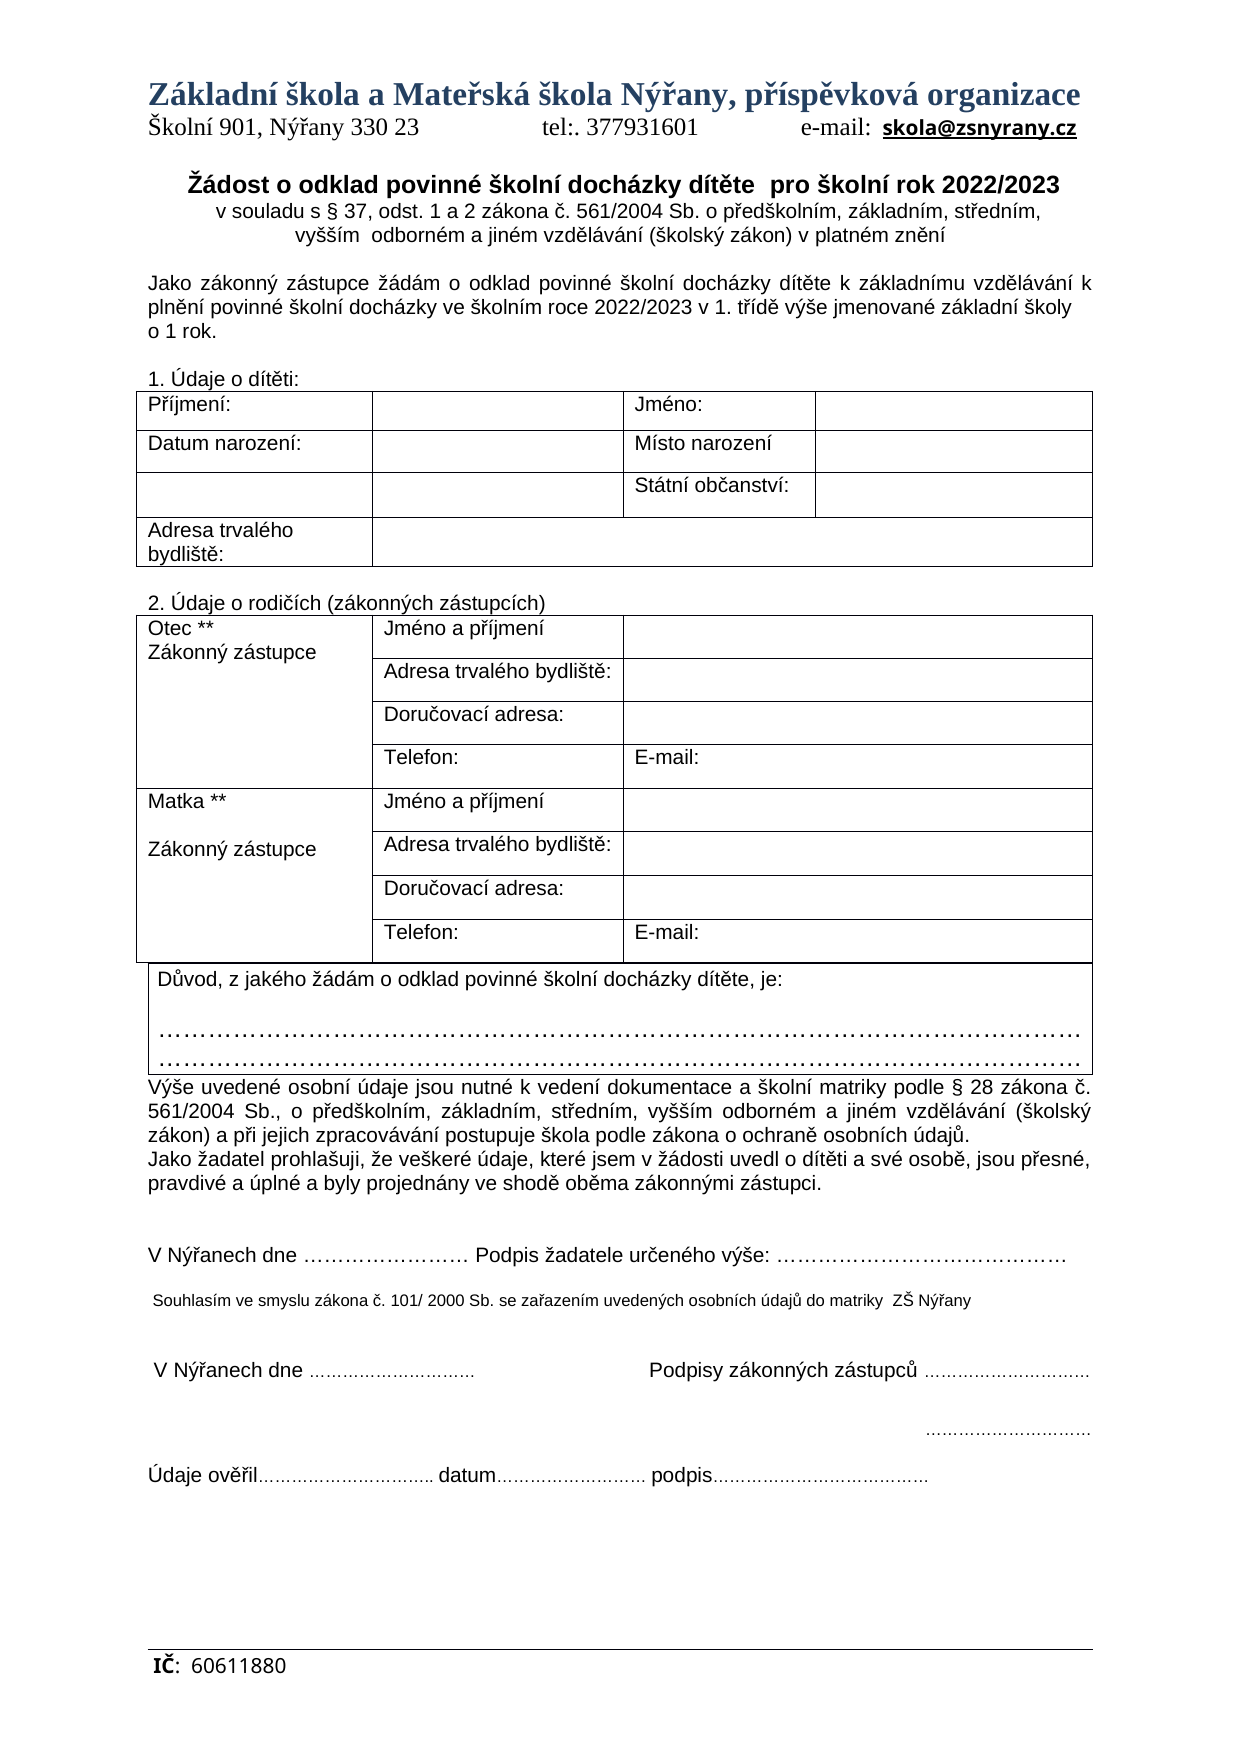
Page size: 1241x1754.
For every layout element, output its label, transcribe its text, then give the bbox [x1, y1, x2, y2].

table_cell [373, 473, 623, 517]
table_header [816, 392, 1092, 430]
table_cell Datum narození: [137, 431, 372, 472]
text v souladu s § 37, odst. 1 a 2 zákona č. 561/2004 Sb. o předškolním, základním, středním, vyšším odborném a jiném vzdělávání (školský zákon) v platném znění [148, 199, 1093, 247]
text Souhlasím ve smyslu zákona č. 101/ 2000 Sb. se zařazením uvedených osobních údajů do matriky ZŠ Nýřany [148, 1291, 1093, 1310]
text Žádost o odklad povinné školní docházky dítěte pro školní rok 2022/2023 [148, 170, 1093, 199]
table_cell [373, 431, 623, 472]
text Jako zákonný zástupce žádám o odklad povinné školní docházky dítěte k základnímu vzdělávání k plnění povinné školní docházky ve školním roce 2022/2023 v 1. třídě výše jmenované základní školy [148, 271, 1093, 319]
text V Nýřanech dne …………………… Podpis žadatele určeného výše: …………………………………… [148, 1243, 1093, 1267]
table_cell [624, 659, 1092, 701]
table_cell Telefon: [373, 745, 623, 788]
table_cell [816, 431, 1092, 472]
table_cell Adresa trvalého bydliště: [137, 518, 372, 566]
table_cell Jméno a příjmení [373, 789, 623, 831]
table_cell Telefon: [373, 920, 623, 962]
table_cell [624, 789, 1092, 831]
table_cell Matka ** Zákonný zástupce [137, 789, 372, 962]
table_cell Adresa trvalého bydliště: [373, 659, 623, 701]
text V Nýřanech dne ………………………… Podpisy zákonných zástupců ………………………… [148, 1358, 1093, 1382]
table_cell E-mail: [624, 745, 1092, 788]
text o 1 rok. [148, 319, 1093, 343]
table_cell Místo narození [624, 431, 815, 472]
text 2. Údaje o rodičích (zákonných zástupcích) [148, 591, 1093, 614]
text Výše uvedené osobní údaje jsou nutné k vedení dokumentace a školní matriky podle § 28 zákona č. 561/2004 Sb., o předškolním, základním, středním, vyšším odborném a jiném vzdělávání (školský zákon) a při jejich zpracovávání postupuje škola podle zákona o ochraně osobních údajů. [148, 1075, 1093, 1147]
table_header Otec ** Zákonný zástupce [137, 616, 372, 788]
table_header [373, 392, 623, 430]
table_cell [373, 518, 1092, 566]
table_cell E-mail: [624, 920, 1092, 962]
table_header [624, 616, 1092, 658]
text ………………………………………………………………………………………………… [149, 1011, 1092, 1040]
table_cell Doručovací adresa: [373, 876, 623, 919]
table_header Příjmení: [137, 392, 372, 430]
table_header Jméno: [624, 392, 815, 430]
table_cell [137, 473, 372, 517]
text Údaje ověřil………………………….. datum……………………… podpis………………………………… [148, 1463, 1093, 1487]
table_cell [624, 876, 1092, 919]
table_cell [624, 832, 1092, 874]
table_header Jméno a příjmení [373, 616, 623, 658]
table_cell Adresa trvalého bydliště: [373, 832, 623, 874]
table_cell [816, 473, 1092, 517]
text ………………………… [148, 1420, 1093, 1439]
text Důvod, z jakého žádám o odklad povinné školní docházky dítěte, je: [149, 964, 1092, 990]
text Jako žadatel prohlašuji, že veškeré údaje, které jsem v žádosti uvedl o dítěti a své osobě, jsou přesné, pravdivé a úplné a byly projednány ve shodě oběma zákonnými zástupci. [148, 1147, 1093, 1195]
text ………………………………………………………………………………………………… [149, 1040, 1092, 1074]
table_cell Státní občanství: [624, 473, 815, 517]
table_cell [624, 702, 1092, 744]
table_cell Doručovací adresa: [373, 702, 623, 744]
text 1. Údaje o dítěti: [148, 367, 1093, 391]
